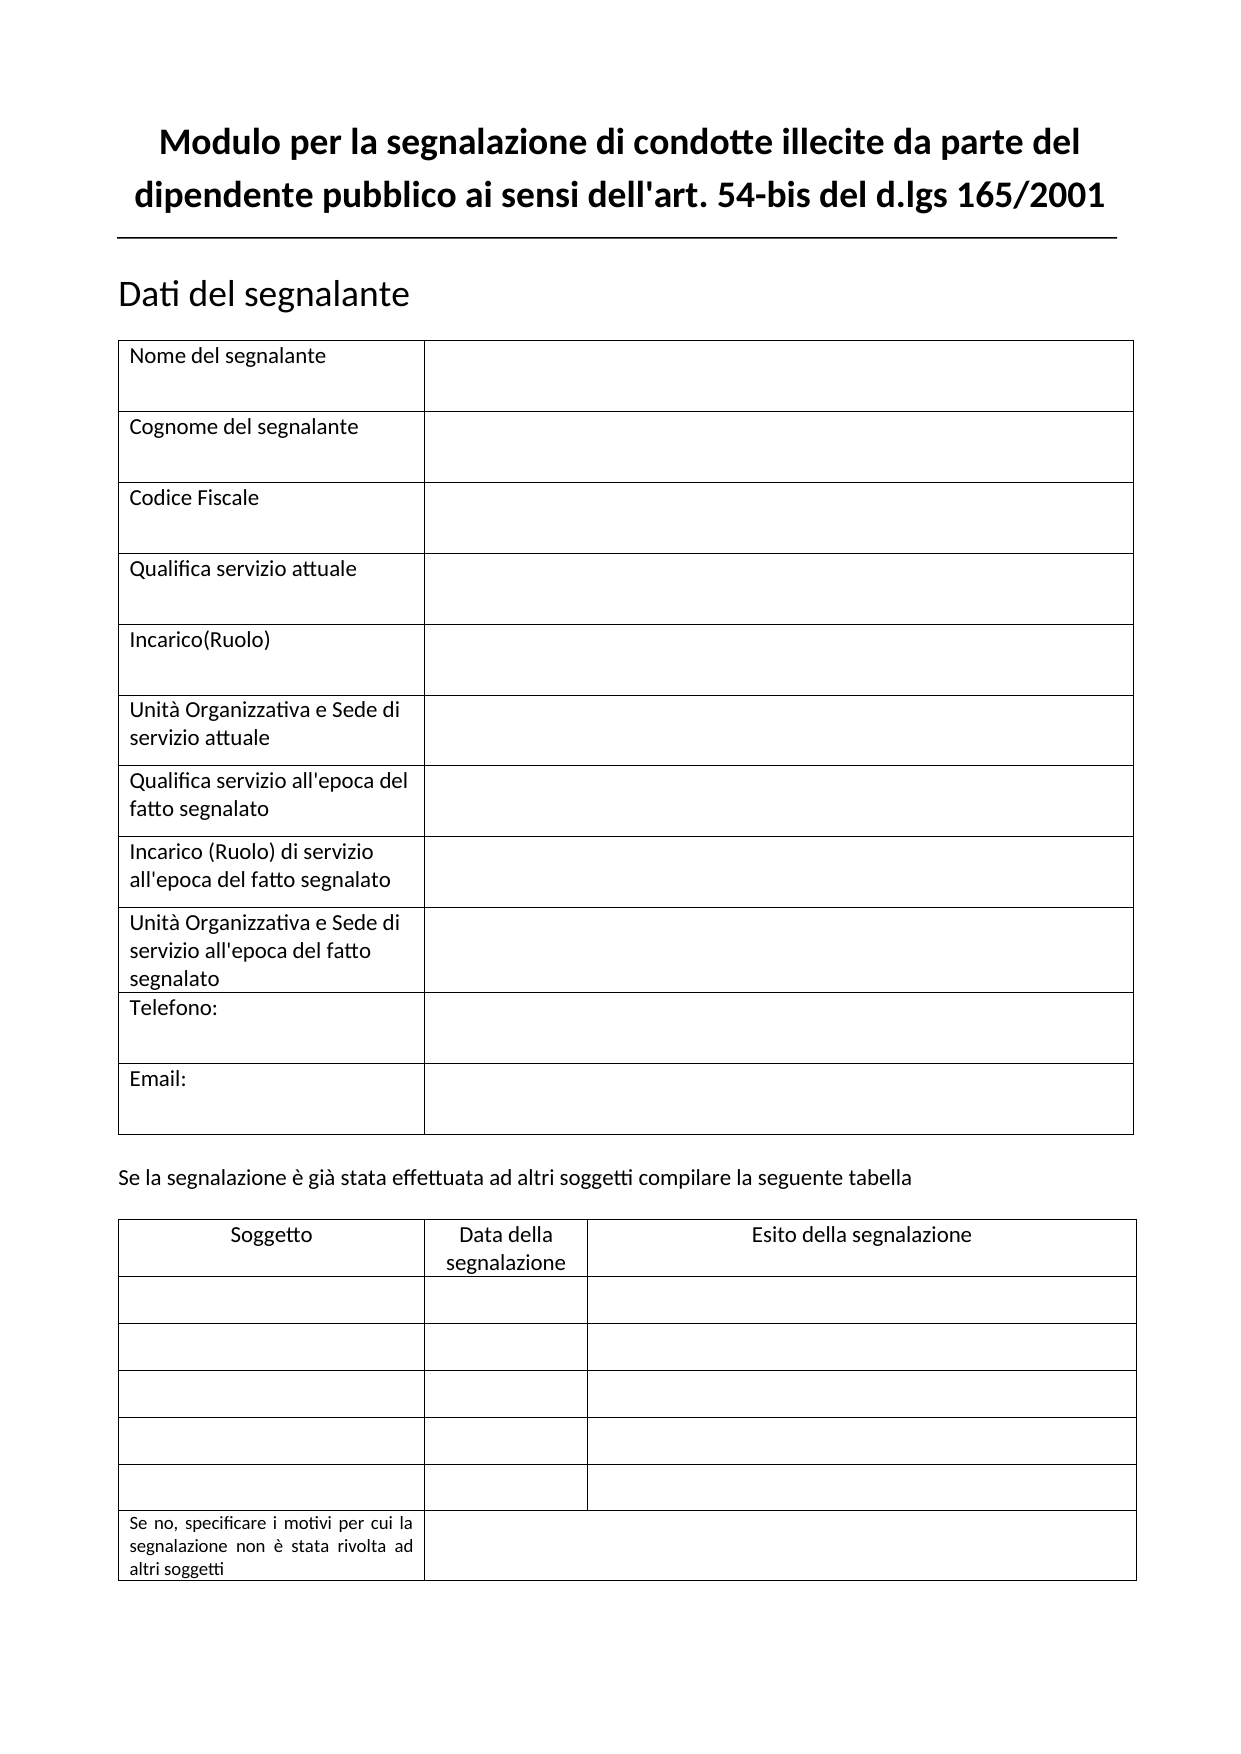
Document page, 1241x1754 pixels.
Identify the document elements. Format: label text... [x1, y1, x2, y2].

table_header Data della segnalazione [425, 1220, 587, 1276]
table_cell Telefono: [119, 993, 424, 1063]
table_cell Incarico (Ruolo) di servizio all'epoca del fatto segnalato [119, 837, 424, 907]
text Se la segnalazione è già stata effettuata ad altri soggetti compilare la seguente tabella [118, 1163, 1122, 1191]
table_cell Email: [119, 1064, 424, 1134]
table_cell [588, 1418, 1136, 1463]
table_cell Qualifica servizio all'epoca del fatto segnalato [119, 766, 424, 836]
table_header [425, 341, 1133, 411]
table_cell Cognome del segnalante [119, 412, 424, 482]
text Modulo per la segnalazione di condotte illecite da parte del dipendente pubblico ai sensi dell'art. 54-bis del d.lgs 165/2001 [118, 118, 1122, 217]
table_cell [588, 1371, 1136, 1417]
table_cell [425, 412, 1133, 482]
table_cell [425, 625, 1133, 694]
table_cell [119, 1418, 424, 1463]
table_cell [119, 1277, 424, 1323]
table_cell [588, 1465, 1136, 1510]
table_cell [425, 908, 1133, 992]
text Dati del segnalante [118, 269, 1122, 315]
table_cell [425, 554, 1133, 624]
table_cell [588, 1324, 1136, 1370]
table_cell [588, 1277, 1136, 1323]
table_cell Codice Fiscale [119, 483, 424, 553]
table_cell Unità Organizzativa e Sede di servizio attuale [119, 696, 424, 765]
table_cell Incarico(Ruolo) [119, 625, 424, 694]
table_cell [119, 1371, 424, 1417]
table_cell [425, 1511, 1136, 1580]
table_cell [425, 1465, 587, 1510]
table_cell [425, 1418, 587, 1463]
table_cell [425, 696, 1133, 765]
table_cell Unità Organizzativa e Sede di servizio all'epoca del fatto segnalato [119, 908, 424, 992]
table_cell [425, 1277, 587, 1323]
table_cell [425, 837, 1133, 907]
table_header Esito della segnalazione [588, 1220, 1136, 1276]
table_cell [425, 1371, 587, 1417]
table_cell [425, 766, 1133, 836]
table_cell [425, 1324, 587, 1370]
table_cell [425, 1064, 1133, 1134]
table_cell [119, 1465, 424, 1510]
table_cell [425, 993, 1133, 1063]
table_header Soggetto [119, 1220, 424, 1276]
table_cell [119, 1324, 424, 1370]
table_header Nome del segnalante [119, 341, 424, 411]
table_cell [425, 483, 1133, 553]
table_cell Qualifica servizio attuale [119, 554, 424, 624]
table_cell Se no, specificare i motivi per cui la segnalazione non è stata rivolta ad altri soggetti [119, 1511, 424, 1580]
